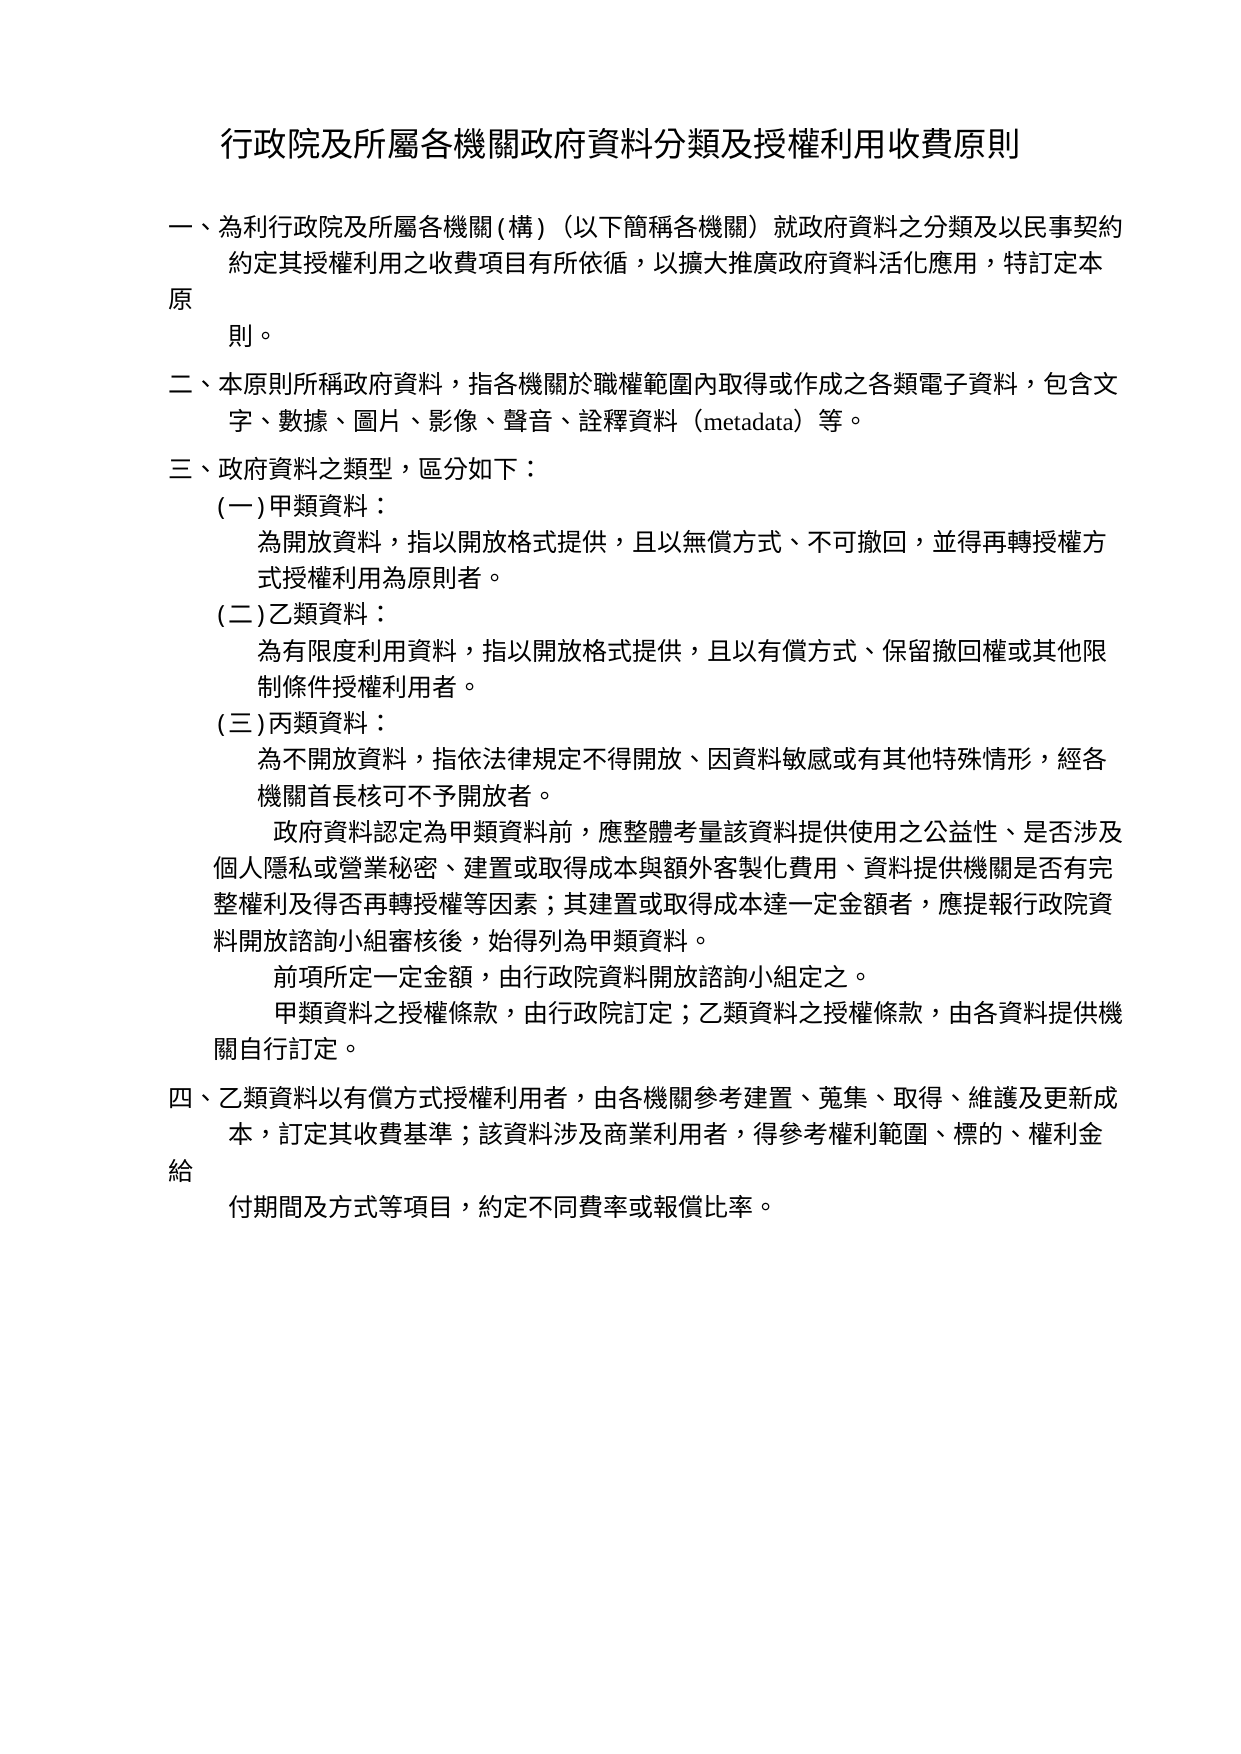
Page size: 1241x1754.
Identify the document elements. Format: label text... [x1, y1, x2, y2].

table_cell 二、本原則所稱政府資料，指各機關於職權範圍內取得或作成之各類電子資料，包含文 字、數據、圖片、影像、聲音、詮釋資料（metadata）等。 [164, 359, 1132, 443]
text 行政院及所屬各機關政府資料分類及授權利用收費原則 [118, 118, 1122, 166]
table_header 一、為利行政院及所屬各機關(構)（以下簡稱各機關）就政府資料之分類及以民事契約 約定其授權利用之收費項目有所依循，以擴大推廣政府資料活化應用，特訂定本原 則。 [164, 201, 1132, 358]
table_cell 三、政府資料之類型，區分如下： (一)甲類資料： 為開放資料，指以開放格式提供，且以無償方式、不可撤回，並得再轉授權方 式授權利用為原則者。 (二)乙類資料： 為有限度利用資料，指以開放格式提供，且以有償方式、保留撤回權或其他限 制條件授權利用者。 (三)丙類資料： 為不開放資料，指依法律規定不得開放、因資料敏感或有其他特殊情形，經各 機關首長核可不予開放者。 政府資料認定為甲類資料前，應整體考量該資料提供使用之公益性、是否涉及 個人隱私或營業秘密、建置或取得成本與額外客製化費用、資料提供機關是否有完 整權利及得否再轉授權等因素；其建置或取得成本達一定金額者，應提報行政院資 料開放諮詢小組審核後，始得列為甲類資料。 前項所定一定金額，由行政院資料開放諮詢小組定之。 甲類資料之授權條款，由行政院訂定；乙類資料之授權條款，由各資料提供機 關自行訂定。 [164, 444, 1132, 1072]
table_cell 四、乙類資料以有償方式授權利用者，由各機關參考建置、蒐集、取得、維護及更新成 本，訂定其收費基準；該資料涉及商業利用者，得參考權利範圍、標的、權利金給 付期間及方式等項目，約定不同費率或報償比率。 [164, 1073, 1132, 1229]
